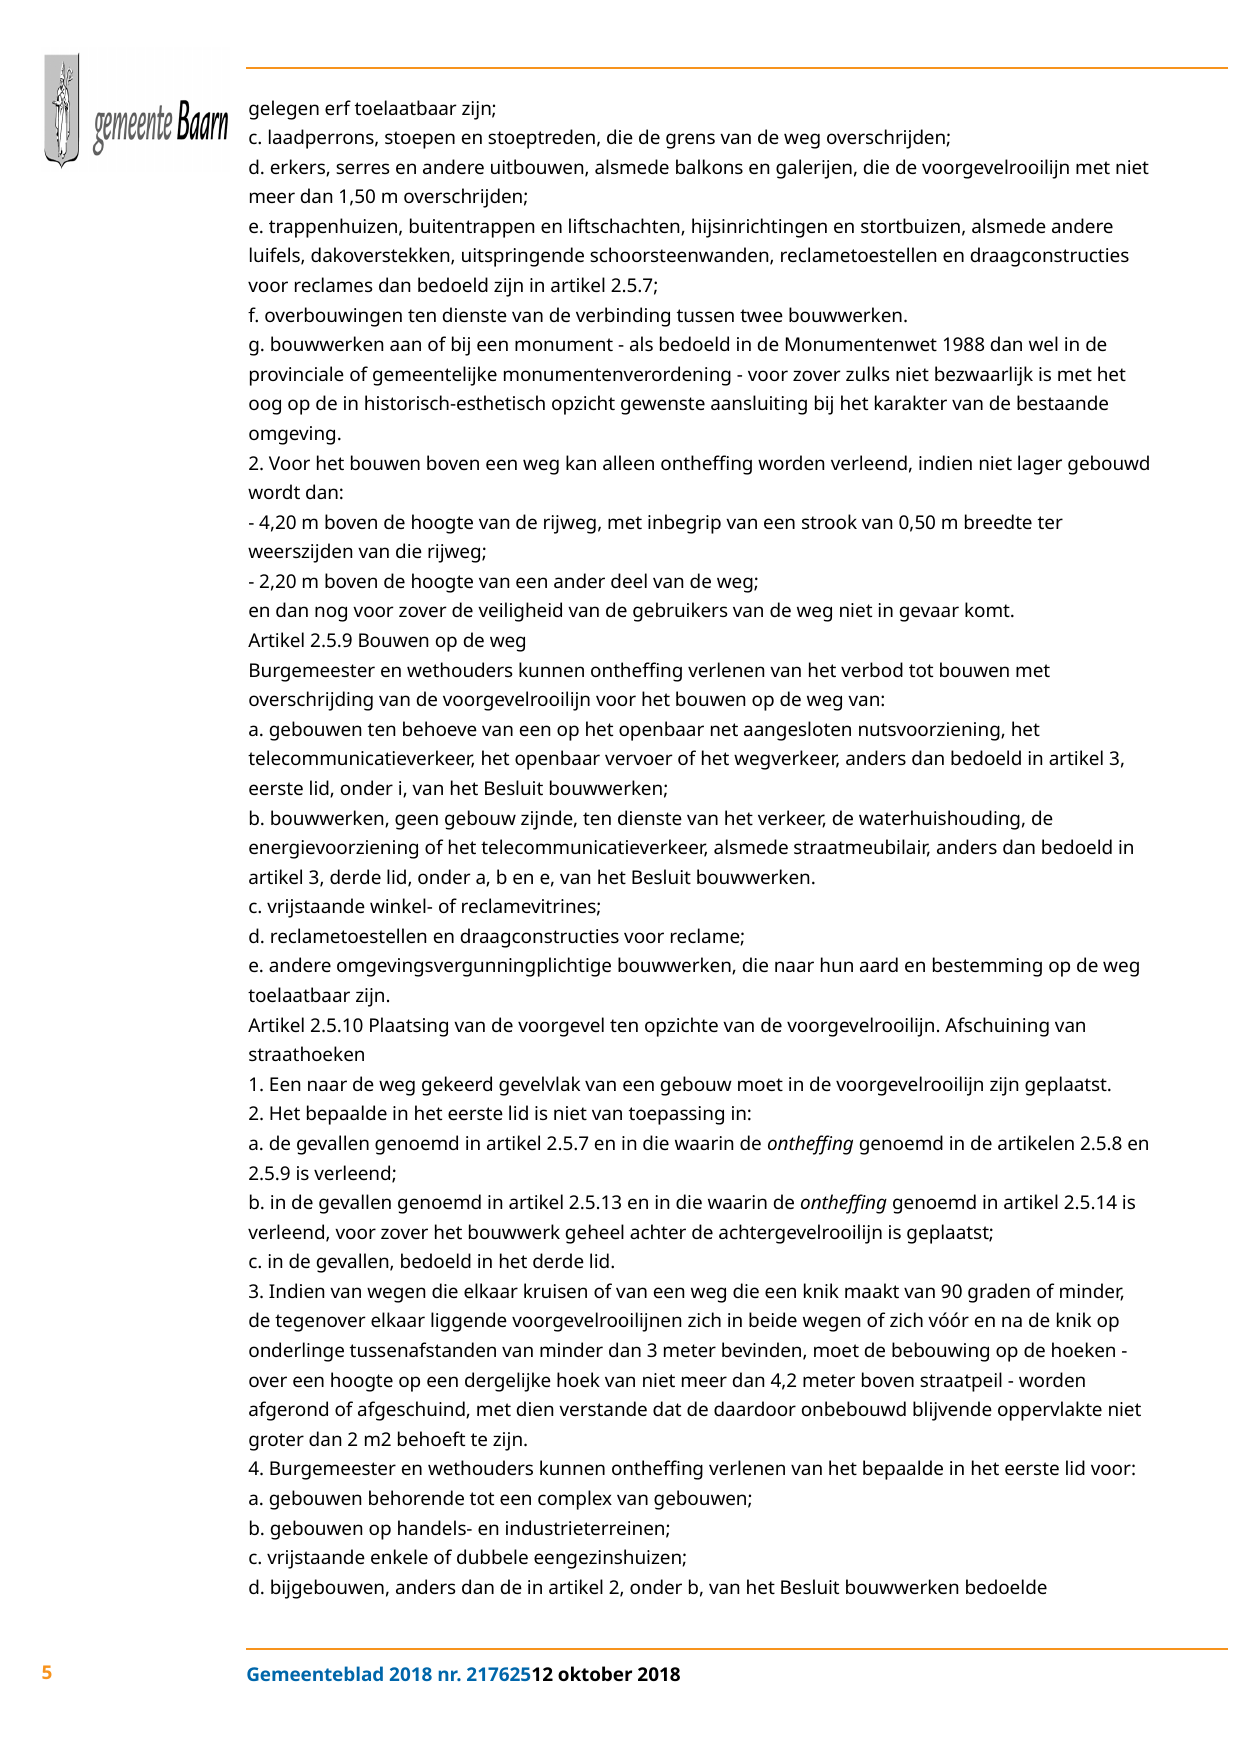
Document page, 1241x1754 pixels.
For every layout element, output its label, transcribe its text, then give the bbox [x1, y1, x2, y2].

picture [41, 47, 231, 172]
text b. gebouwen op handels- en industrieterreinen; [248, 1515, 1152, 1541]
text - 4,20 m boven de hoogte van de rijweg, met inbegrip van een strook van 0,50 m breedte ter weerszijden van die rijweg; [248, 509, 1152, 564]
text a. de gevallen genoemd in artikel 2.5.7 en in die waarin de ontheffing genoemd in de artikelen 2.5.8 en 2.5.9 is verleend; [248, 1130, 1152, 1186]
text e. andere omgevingsvergunningplichtige bouwwerken, die naar hun aard en bestemming op de weg toelaatbaar zijn. [248, 953, 1152, 1008]
text Artikel 2.5.10 Plaatsing van de voorgevel ten opzichte van de voorgevelrooilijn. Afschuining van straathoeken [248, 1012, 1152, 1067]
text 2. Het bepaalde in het eerste lid is niet van toepassing in: [248, 1101, 1152, 1126]
text f. overbouwingen ten dienste van de verbinding tussen twee bouwwerken. [248, 302, 1152, 328]
text - 2,20 m boven de hoogte van een ander deel van de weg; [248, 568, 1152, 594]
text g. bouwwerken aan of bij een monument - als bedoeld in de Monumentenwet 1988 dan wel in de provinciale of gemeentelijke monumentenverordening - voor zover zulks niet bezwaarlijk is met het oog op de in historisch-esthetisch opzicht gewenste aansluiting bij het karakter van de bestaande omgeving. [248, 331, 1152, 446]
text c. vrijstaande winkel- of reclamevitrines; [248, 893, 1152, 919]
text 2. Voor het bouwen boven een weg kan alleen ontheffing worden verleend, indien niet lager gebouwd wordt dan: [248, 450, 1152, 505]
text a. gebouwen ten behoeve van een op het openbaar net aangesloten nutsvoorziening, het telecommunicatieverkeer, het openbaar vervoer of het wegverkeer, anders dan bedoeld in artikel 3, eerste lid, onder i, van het Besluit bouwwerken; [248, 716, 1152, 801]
text 4. Burgemeester en wethouders kunnen ontheffing verlenen van het bepaalde in het eerste lid voor: [248, 1456, 1152, 1481]
text b. in de gevallen genoemd in artikel 2.5.13 en in die waarin de ontheffing genoemd in artikel 2.5.14 is verleend, voor zover het bouwwerk geheel achter de achtergevelrooilijn is geplaatst; [248, 1189, 1152, 1245]
text c. vrijstaande enkele of dubbele eengezinshuizen; [248, 1544, 1152, 1570]
text Burgemeester en wethouders kunnen ontheffing verlenen van het verbod tot bouwen met overschrijding van de voorgevelrooilijn voor het bouwen op de weg van: [248, 657, 1152, 712]
text 3. Indien van wegen die elkaar kruisen of van een weg die een knik maakt van 90 graden of minder, de tegenover elkaar liggende voorgevelrooilijnen zich in beide wegen of zich vóór en na de knik op onderlinge tussenafstanden van minder dan 3 meter bevinden, moet de bebouwing op de hoeken - over een hoogte op een dergelijke hoek van niet meer dan 4,2 meter boven straatpeil - worden afgerond of afgeschuind, met dien verstande dat de daardoor onbebouwd blijvende oppervlakte niet groter dan 2 m2 behoeft te zijn. [248, 1278, 1152, 1452]
text d. erkers, serres en andere uitbouwen, alsmede balkons en galerijen, die de voorgevelrooilijn met niet meer dan 1,50 m overschrijden; [248, 154, 1152, 209]
text d. reclametoestellen en draagconstructies voor reclame; [248, 923, 1152, 949]
text c. in de gevallen, bedoeld in het derde lid. [248, 1248, 1152, 1274]
text Artikel 2.5.9 Bouwen op de weg [248, 627, 1152, 653]
text gelegen erf toelaatbaar zijn; [248, 95, 1152, 121]
text d. bijgebouwen, anders dan de in artikel 2, onder b, van het Besluit bouwwerken bedoelde [248, 1574, 1152, 1600]
text b. bouwwerken, geen gebouw zijnde, ten dienste van het verkeer, de waterhuishouding, de energievoorziening of het telecommunicatieverkeer, alsmede straatmeubilair, anders dan bedoeld in artikel 3, derde lid, onder a, b en e, van het Besluit bouwwerken. [248, 805, 1152, 890]
text a. gebouwen behorende tot een complex van gebouwen; [248, 1485, 1152, 1511]
text en dan nog voor zover de veiligheid van de gebruikers van de weg niet in gevaar komt. [248, 598, 1152, 623]
text e. trappenhuizen, buitentrappen en liftschachten, hijsinrichtingen en stortbuizen, alsmede andere luifels, dakoverstekken, uitspringende schoorsteenwanden, reclametoestellen en draagconstructies voor reclames dan bedoeld zijn in artikel 2.5.7; [248, 213, 1152, 298]
text 1. Een naar de weg gekeerd gevelvlak van een gebouw moet in de voorgevelrooilijn zijn geplaatst. [248, 1071, 1152, 1097]
text c. laadperrons, stoepen en stoeptreden, die de grens van de weg overschrijden; [248, 124, 1152, 150]
